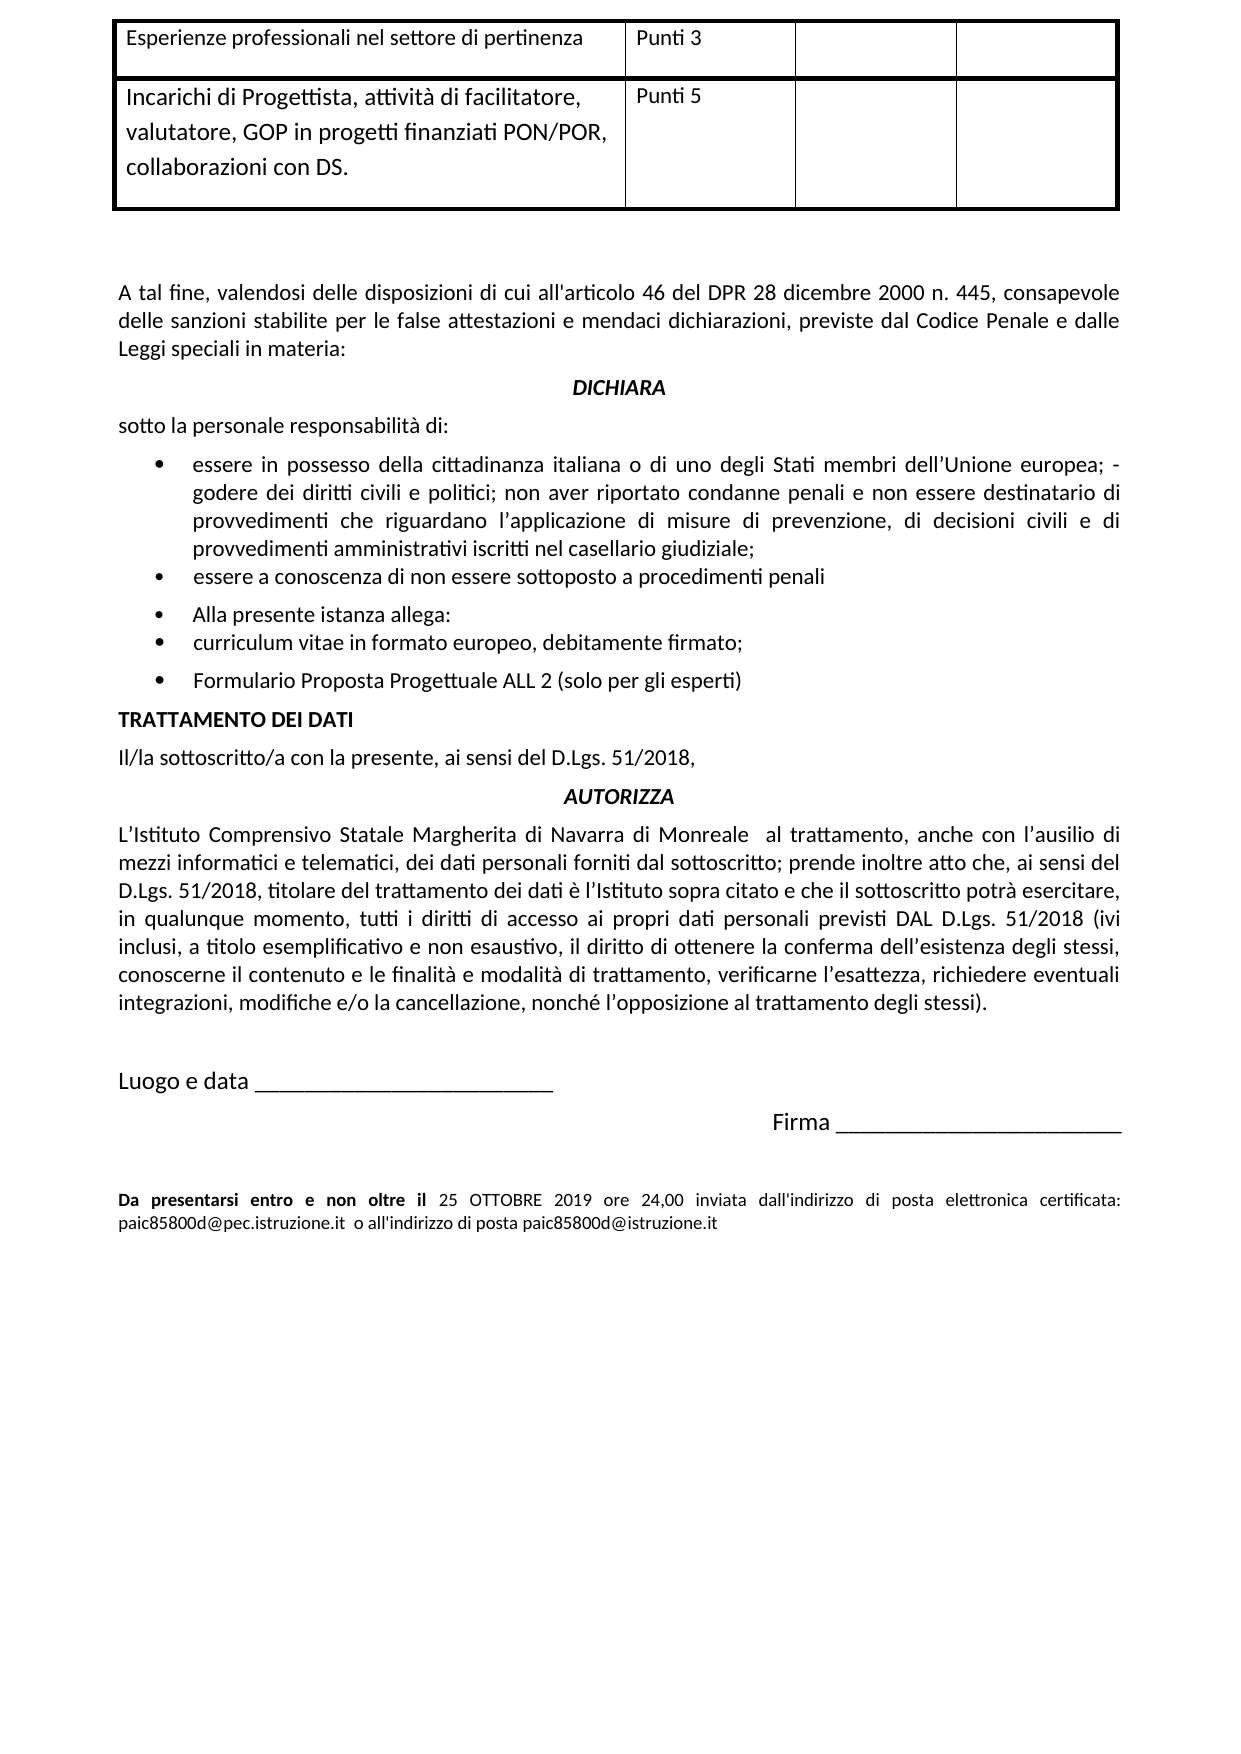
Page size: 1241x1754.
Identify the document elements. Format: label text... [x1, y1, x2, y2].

table_cell [957, 23, 1115, 76]
text A tal fine, valendosi delle disposizioni di cui all'articolo 46 del DPR 28 dicembre 2000 n. 445, consapevole delle sanzioni stabilite per le false attestazioni e mendaci dichiarazioni, previste dal Codice Penale e dalle Leggi speciali in materia: [118, 278, 1122, 362]
list curriculum vitae in formato europeo, debitamente firmato; [156, 628, 1122, 656]
table_cell Punti 3 [626, 23, 795, 76]
table_cell Incarichi di Progettista, attività di facilitatore, valutatore, GOP in progetti finanziati PON/POR, collaborazioni con DS. [117, 81, 625, 206]
table_cell [796, 81, 956, 206]
list essere in possesso della cittadinanza italiana o di uno degli Stati membri dell’Unione europea; - godere dei diritti civili e politici; non aver riportato condanne penali e non essere destinatario di provvedimenti che riguardano l’applicazione di misure di prevenzione, di decisioni civili e di provvedimenti amministrativi iscritti nel casellario giudiziale; [155, 450, 1122, 562]
text Da presentarsi entro e non oltre il 25 OTTOBRE 2019 ore 24,00 inviata dall'indirizzo di posta elettronica certificata: paic85800d@pec.istruzione.it o all'indirizzo di posta paic85800d@istruzione.it [118, 1188, 1122, 1234]
text L’Istituto Comprensivo Statale Margherita di Navarra di Monreale al trattamento, anche con l’ausilio di mezzi informatici e telematici, dei dati personali forniti dal sottoscritto; prende inoltre atto che, ai sensi del D.Lgs. 51/2018, titolare del trattamento dei dati è l’Istituto sopra citato e che il sottoscritto potrà esercitare, in qualunque momento, tutti i diritti di accesso ai propri dati personali previsti DAL D.Lgs. 51/2018 (ivi inclusi, a titolo esemplificativo e non esaustivo, il diritto di ottenere la conferma dell’esistenza degli stessi, conoscerne il contenuto e le finalità e modalità di trattamento, verificarne l’esattezza, richiedere eventuali integrazioni, modifiche e/o la cancellazione, nonché l’opposizione al trattamento degli stessi). [118, 820, 1122, 1017]
text sotto la personale responsabilità di: [118, 411, 1122, 439]
text Luogo e data ________________________ [118, 1065, 1122, 1096]
text AUTORIZZA [118, 782, 1122, 810]
list essere a conoscenza di non essere sottoposto a procedimenti penali [156, 562, 1122, 590]
text TRATTAMENTO DEI DATI [118, 705, 1122, 733]
list Formulario Proposta Progettuale ALL 2 (solo per gli esperti) [156, 667, 1122, 695]
table_cell Punti 5 [626, 81, 795, 206]
text Il/la sottoscritto/a con la presente, ai sensi del D.Lgs. 51/2018, [118, 743, 1122, 772]
text Firma _______________________ [118, 1106, 1122, 1137]
table_cell [957, 81, 1115, 206]
list Alla presente istanza allega: [155, 600, 1122, 628]
table_cell [796, 23, 956, 76]
table_cell Esperienze professionali nel settore di pertinenza [117, 23, 625, 76]
text DICHIARA [118, 373, 1122, 401]
